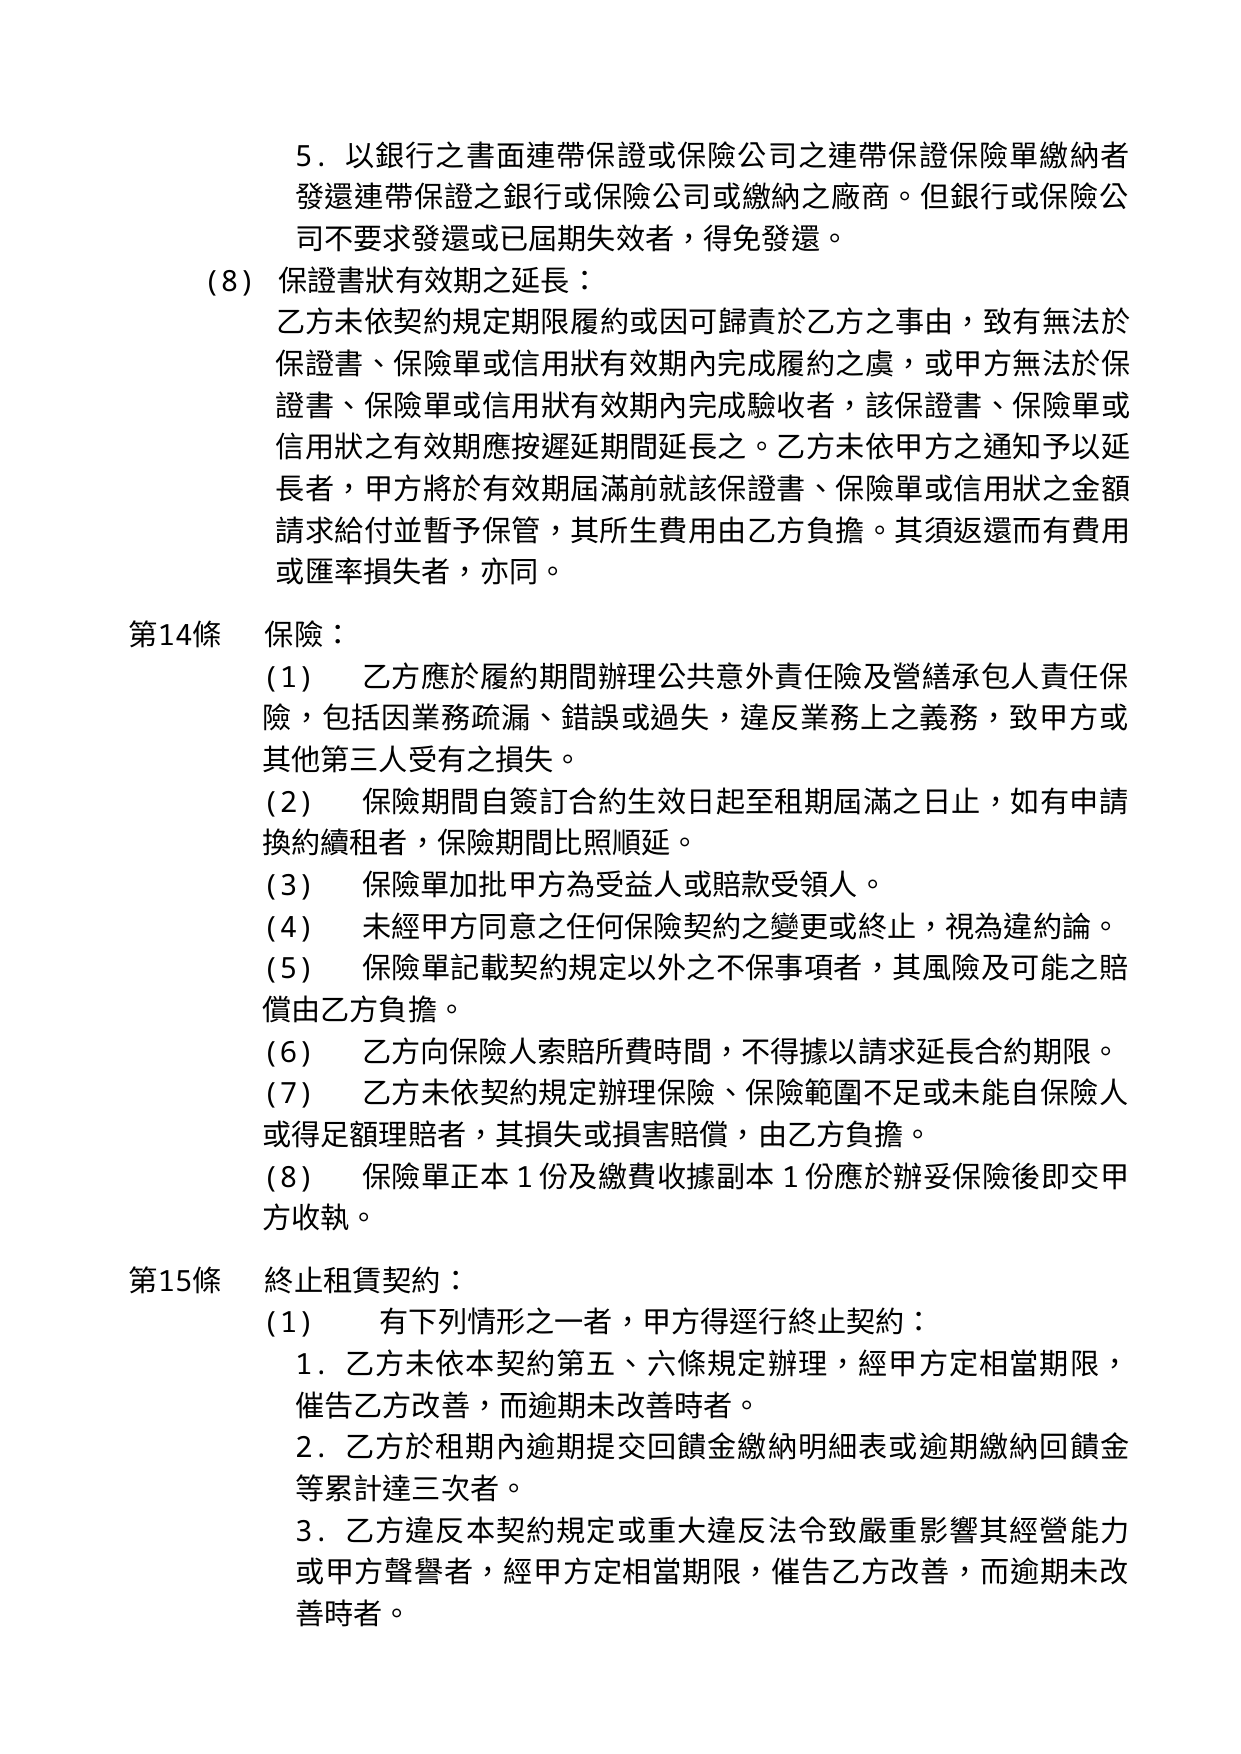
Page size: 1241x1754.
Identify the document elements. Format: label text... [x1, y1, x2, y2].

list 有下列情形之一者，甲方得逕行終止契約： [262, 1299, 1130, 1341]
list 終止租賃契約： [128, 1237, 1130, 1299]
list 未經甲方同意之任何保險契約之變更或終止，視為違約論。 [262, 904, 1130, 945]
text 乙方未依契約規定期限履約或因可歸責於乙方之事由，致有無法於保證書、保險單或信用狀有效期內完成履約之虞，或甲方無法於保證書、保險單或信用狀有效期內完成驗收者，該保證書、保險單或信用狀之有效期應按遲延期間延長之。乙方未依甲方之通知予以延長者，甲方將於有效期屆滿前就該保證書、保險單或信用狀之金額請求給付並暫予保管，其所生費用由乙方負擔。其須返還而有費用或匯率損失者，亦同。 [276, 299, 1130, 591]
list 保險單記載契約規定以外之不保事項者，其風險及可能之賠償由乙方負擔。 [262, 945, 1130, 1029]
list 保險期間自簽訂合約生效日起至租期屆滿之日止，如有申請換約續租者，保險期間比照順延。 [262, 779, 1130, 862]
list 乙方違反本契約規定或重大違反法令致嚴重影響其經營能力或甲方聲譽者，經甲方定相當期限，催告乙方改善，而逾期未改善時者。 [295, 1508, 1130, 1633]
list 乙方未依本契約第五、六條規定辦理，經甲方定相當期限，催告乙方改善，而逾期未改善時者。 [295, 1341, 1130, 1424]
list 以銀行之書面連帶保證或保險公司之連帶保證保險單繳納者，發還連帶保證之銀行或保險公司或繳納之廠商。但銀行或保險公司不要求發還或已屆期失效者，得免發還。 [295, 133, 1130, 258]
list 保險單加批甲方為受益人或賠款受領人。 [262, 862, 1130, 904]
list 保證書狀有效期之延長： [203, 258, 1130, 299]
list 乙方向保險人索賠所費時間，不得據以請求延長合約期限。 [262, 1029, 1130, 1070]
list 保險單正本1份及繳費收據副本1份應於辦妥保險後即交甲方收執。 [262, 1154, 1130, 1237]
list 乙方於租期內逾期提交回饋金繳納明細表或逾期繳納回饋金等累計達三次者。 [295, 1424, 1130, 1508]
list 保險： [128, 591, 1130, 654]
list 乙方未依契約規定辦理保險、保險範圍不足或未能自保險人或得足額理賠者，其損失或損害賠償，由乙方負擔。 [262, 1070, 1130, 1154]
list 乙方應於履約期間辦理公共意外責任險及營繕承包人責任保險，包括因業務疏漏、錯誤或過失，違反業務上之義務，致甲方或其他第三人受有之損失。 [262, 654, 1130, 779]
